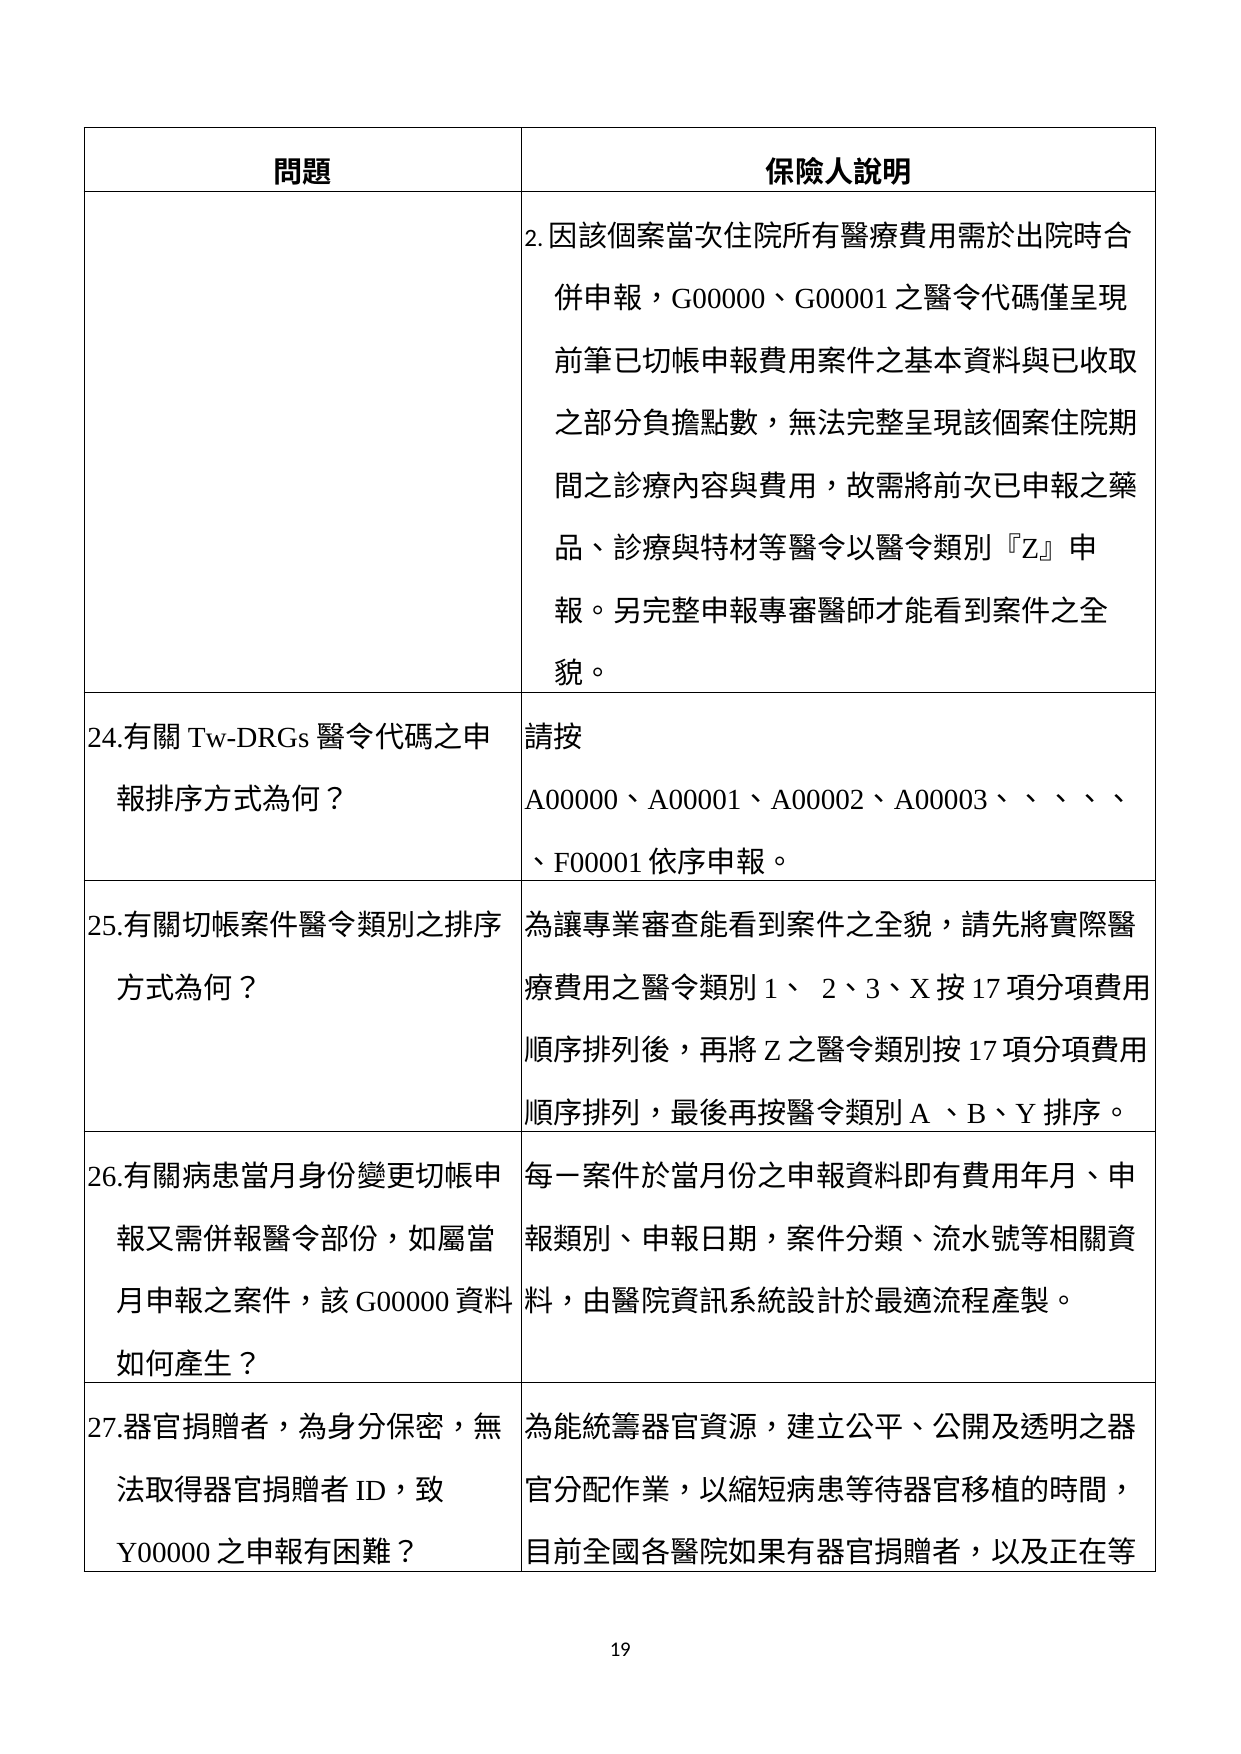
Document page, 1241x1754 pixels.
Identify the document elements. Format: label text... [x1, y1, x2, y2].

table_cell 每ㄧ案件於當月份之申報資料即有費用年月、申報類別、申報日期，案件分類、流水號等相關資料，由醫院資訊系統設計於最適流程產製。 [522, 1132, 1155, 1382]
table_cell 為能統籌器官資源，建立公平、公開及透明之器官分配作業，以縮短病患等待器官移植的時間，目前全國各醫院如果有器官捐贈者，以及正在等 [522, 1383, 1155, 1571]
table_cell 為讓專業審查能看到案件之全貌，請先將實際醫療費用之醫令類別1、 2、3、X按17項分項費用順序排列後，再將Z之醫令類別按17項分項費用順序排列，最後再按醫令類別A 、B、Y 排序。 [522, 881, 1155, 1131]
table_cell [85, 192, 521, 692]
table_header [76, 127, 84, 191]
table_cell [76, 191, 84, 692]
table_cell 27.器官捐贈者，為身分保密，無法取得器官捐贈者ID，致Y00000之申報有困難？ [85, 1383, 521, 1571]
table_cell [76, 692, 84, 880]
table_cell 25.有關切帳案件醫令類別之排序方式為何？ [85, 881, 521, 1131]
table_cell 26.有關病患當月身份變更切帳申報又需併報醫令部份，如屬當月申報之案件，該G00000資料如何產生？ [85, 1132, 521, 1382]
table_header 問題 [85, 128, 521, 191]
table_cell 請按A00000、A00001、A00002、A00003、、、、、、F00001依序申報。 [522, 693, 1155, 880]
table_cell 因Tw-DRGs案件支付點數涉及多項參考數據與多段計算過程，若醫院未申報該等醫令，檢核有錯時難以具體呈現錯誤原因註記，增加醫院申報資料被退件時除錯更正之困難，也可能影響費用申報時效。 因該個案當次住院所有醫療費用需於出院時合併申報，G00000、G00001之醫令代碼僅呈現前筆已切帳申報費用案件之基本資料與已收取之部分負擔點數，無法完整呈現該個案住院期間之診療內容與費用，故需將前次已申報之藥品、診療與特材等醫令以醫令類別『Z』申報。另完整申報專審醫師才能看到案件之全貌。 [522, 192, 1155, 692]
table_header 保險人說明 [522, 128, 1155, 191]
table_cell [76, 1131, 84, 1382]
table_cell [76, 880, 84, 1131]
table_cell [76, 1382, 84, 1571]
table_cell 24.有關Tw-DRGs 醫令代碼之申報排序方式為何？ [85, 693, 521, 880]
